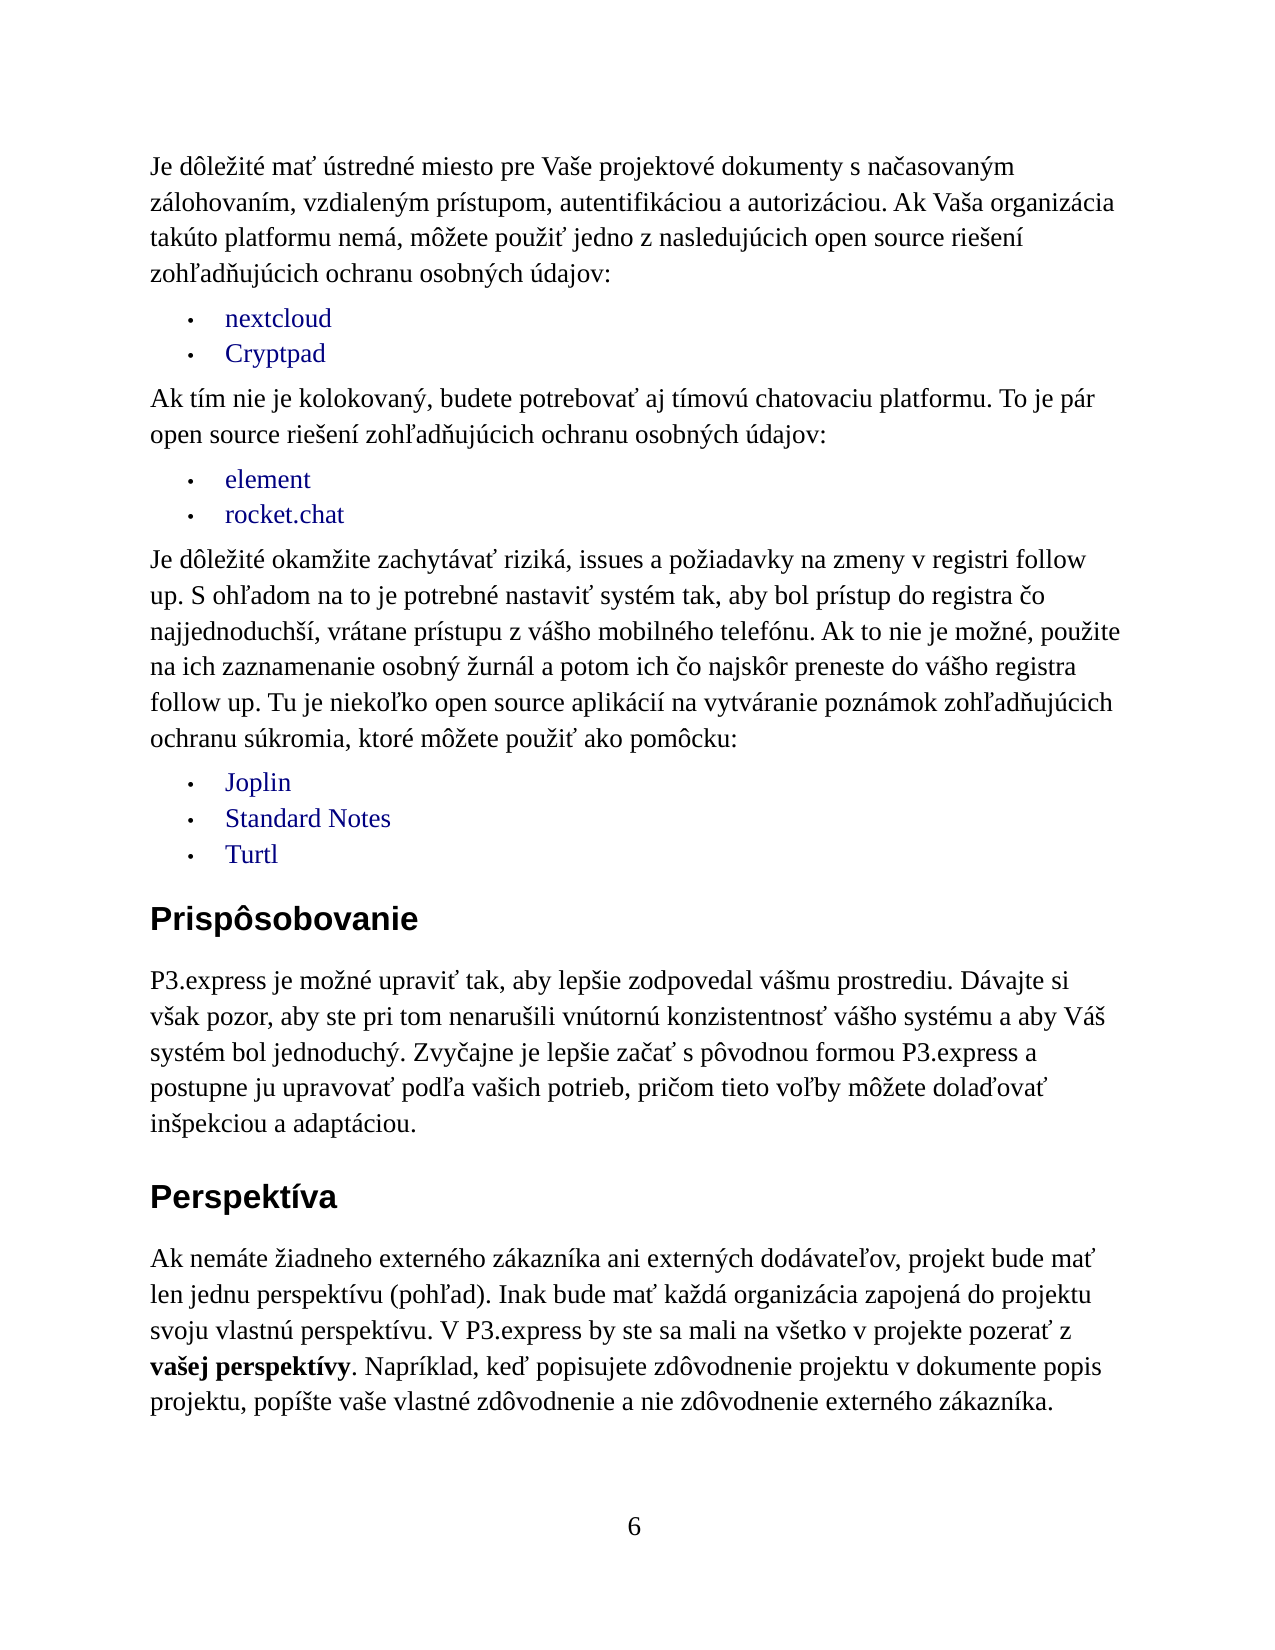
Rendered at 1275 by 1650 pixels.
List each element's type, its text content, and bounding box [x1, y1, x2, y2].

list Cryptpad [187, 338, 1125, 369]
subtitle Prispôsobovanie [150, 899, 1125, 937]
list rocket.chat [187, 498, 1125, 529]
text Je dôležité okamžite zachytávať riziká, issues a požiadavky na zmeny v registri follow up. S ohľadom na to je potrebné nastaviť systém tak, aby bol prístup do registra čo najjednoduchší, vrátane prístupu z vášho mobilného telefónu. Ak to nie je možné, použite na ich zaznamenanie osobný žurnál a potom ich čo najskôr preneste do vášho registra follow up. Tu je niekoľko open source aplikácií na vytváranie poznámok zohľadňujúcich ochranu súkromia, ktoré môžete použiť ako pomôcku: [150, 543, 1125, 753]
text P3.express je možné upraviť tak, aby lepšie zodpovedal vášmu prostrediu. Dávajte si však pozor, aby ste pri tom nenarušili vnútornú konzistentnosť vášho systému a aby Váš systém bol jednoduchý. Zvyčajne je lepšie začať s pôvodnou formou P3.express a postupne ju upravovať podľa vašich potrieb, pričom tieto voľby môžete dolaďovať inšpekciou a adaptáciou. [150, 964, 1125, 1138]
list Turtl [187, 838, 1125, 869]
text Ak nemáte žiadneho externého zákazníka ani externých dodávateľov, projekt bude mať len jednu perspektívu (pohľad). Inak bude mať každá organizácia zapojená do projektu svoju vlastnú perspektívu. V P3.express by ste sa mali na všetko v projekte pozerať z vašej perspektívy. Napríklad, keď popisujete zdôvodnenie projektu v dokumente popis projektu, popíšte vaše vlastné zdôvodnenie a nie zdôvodnenie externého zákazníka. [150, 1242, 1125, 1417]
subtitle Perspektíva [150, 1177, 1125, 1215]
list element [187, 463, 1125, 494]
text Ak tím nie je kolokovaný, budete potrebovať aj tímovú chatovaciu platformu. To je pár open source riešení zohľadňujúcich ochranu osobných údajov: [150, 382, 1125, 449]
list Joplin [187, 766, 1125, 798]
list nextcloud [187, 302, 1125, 333]
text Je dôležité mať ústredné miesto pre Vaše projektové dokumenty s načasovaným zálohovaním, vzdialeným prístupom, autentifikáciou a autorizáciou. Ak Vaša organizácia takúto platformu nemá, môžete použiť jedno z nasledujúcich open source riešení zohľadňujúcich ochranu osobných údajov: [150, 150, 1125, 288]
list Standard Notes [187, 802, 1125, 833]
